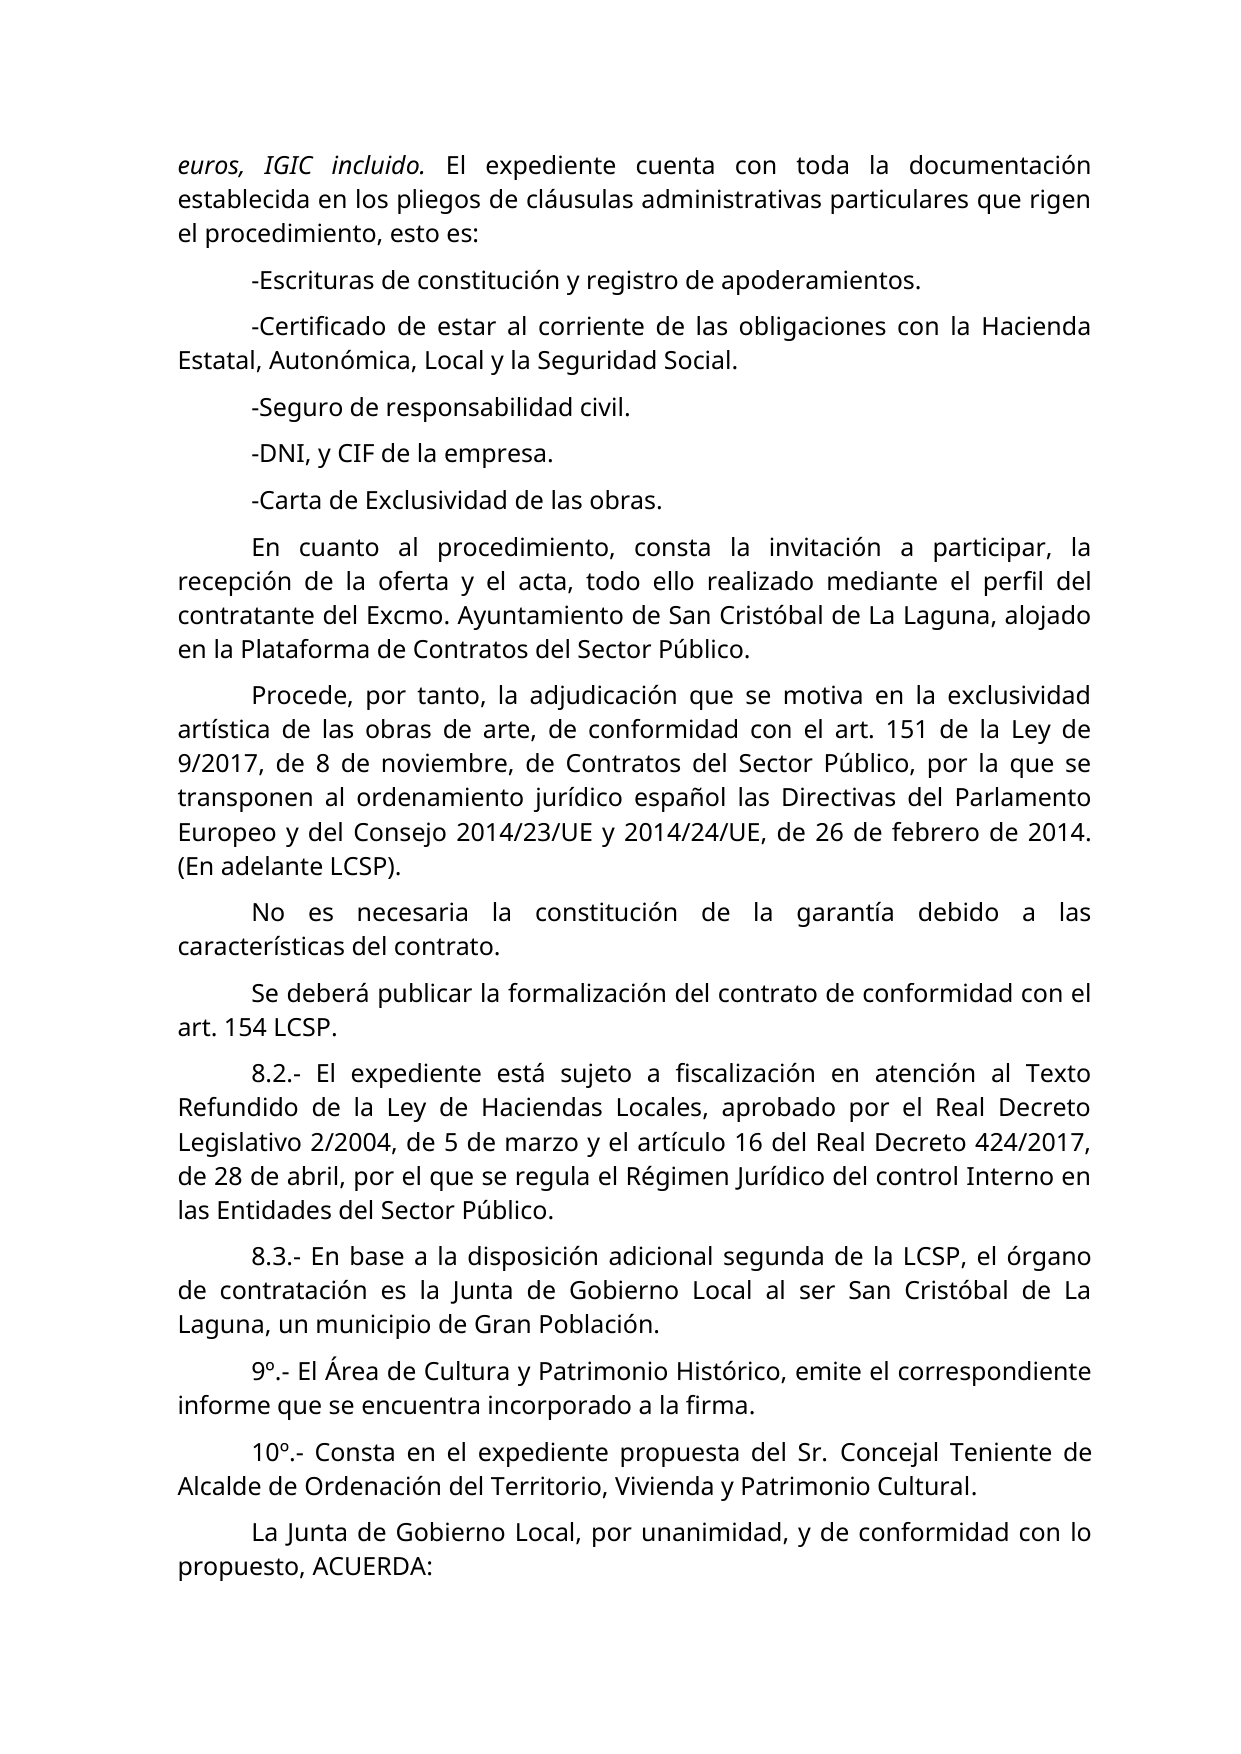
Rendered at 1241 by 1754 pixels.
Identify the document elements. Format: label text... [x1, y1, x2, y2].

text -Certificado de estar al corriente de las obligaciones con la Hacienda Estatal, Autonómica, Local y la Seguridad Social. [177, 309, 1093, 377]
text 10º.- Consta en el expediente propuesta del Sr. Concejal Teniente de Alcalde de Ordenación del Territorio, Vivienda y Patrimonio Cultural. [177, 1434, 1093, 1502]
text La Junta de Gobierno Local, por unanimidad, y de conformidad con lo propuesto, ACUERDA: [177, 1515, 1093, 1583]
text Se deberá publicar la formalización del contrato de conformidad con el art. 154 LCSP. [177, 975, 1093, 1043]
text -Escrituras de constitución y registro de apoderamientos. [177, 262, 1093, 296]
text Procede, por tanto, la adjudicación que se motiva en la exclusividad artística de las obras de arte, de conformidad con el art. 151 de la Ley de 9/2017, de 8 de noviembre, de Contratos del Sector Público, por la que se transponen al ordenamiento jurídico español las Directivas del Parlamento Europeo y del Consejo 2014/23/UE y 2014/24/UE, de 26 de febrero de 2014. (En adelante LCSP). [177, 678, 1093, 882]
text 8.2.- El expediente está sujeto a fiscalización en atención al Texto Refundido de la Ley de Haciendas Locales, aprobado por el Real Decreto Legislativo 2/2004, de 5 de marzo y el artículo 16 del Real Decreto 424/2017, de 28 de abril, por el que se regula el Régimen Jurídico del control Interno en las Entidades del Sector Público. [177, 1056, 1093, 1226]
text -Seguro de responsabilidad civil. [177, 389, 1093, 423]
text 9º.- El Área de Cultura y Patrimonio Histórico, emite el correspondiente informe que se encuentra incorporado a la firma. [177, 1353, 1093, 1422]
text -Carta de Exclusividad de las obras. [177, 483, 1093, 517]
text -DNI, y CIF de la empresa. [177, 436, 1093, 470]
text euros, IGIC incluido. El expediente cuenta con toda la documentación establecida en los pliegos de cláusulas administrativas particulares que rigen el procedimiento, esto es: [177, 148, 1093, 250]
text 8.3.- En base a la disposición adicional segunda de la LCSP, el órgano de contratación es la Junta de Gobierno Local al ser San Cristóbal de La Laguna, un municipio de Gran Población. [177, 1239, 1093, 1341]
text En cuanto al procedimiento, consta la invitación a participar, la recepción de la oferta y el acta, todo ello realizado mediante el perfil del contratante del Excmo. Ayuntamiento de San Cristóbal de La Laguna, alojado en la Plataforma de Contratos del Sector Público. [177, 529, 1093, 665]
text No es necesaria la constitución de la garantía debido a las características del contrato. [177, 895, 1093, 963]
